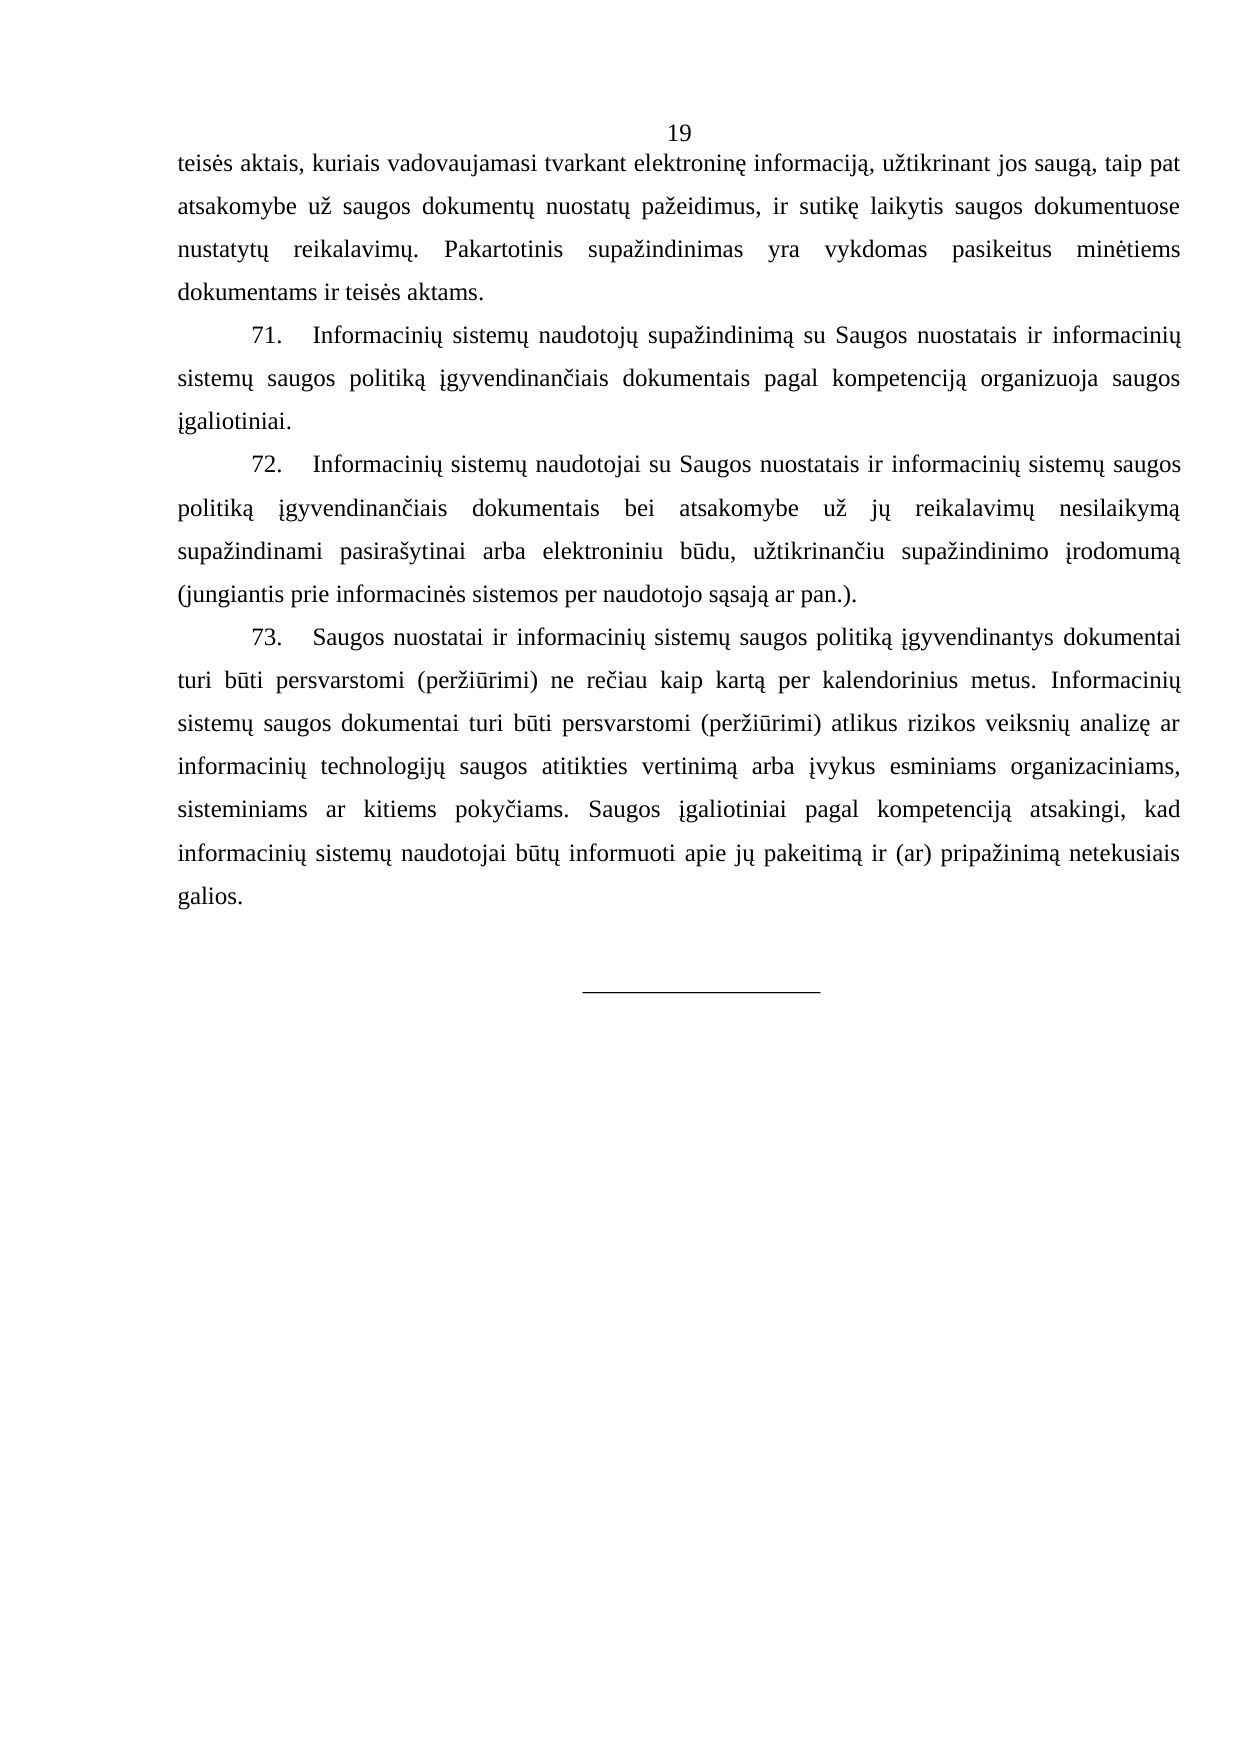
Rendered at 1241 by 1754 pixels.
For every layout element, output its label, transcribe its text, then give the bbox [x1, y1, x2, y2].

text 73. Saugos nuostatai ir informacinių sistemų saugos politiką įgyvendinantys dokumentai turi būti persvarstomi (peržiūrimi) ne rečiau kaip kartą per kalendorinius metus. Informacinių sistemų saugos dokumentai turi būti persvarstomi (peržiūrimi) atlikus rizikos veiksnių analizę ar informacinių technologijų saugos atitikties vertinimą arba įvykus esminiams organizaciniams, sisteminiams ar kitiems pokyčiams. Saugos įgaliotiniai pagal kompetenciją atsakingi, kad informacinių sistemų naudotojai būtų informuoti apie jų pakeitimą ir (ar) pripažinimą netekusiais galios. [177, 622, 1181, 909]
text ___________________ [222, 967, 1181, 996]
text teisės aktais, kuriais vadovaujamasi tvarkant elektroninę informaciją, užtikrinant jos saugą, taip pat atsakomybe už saugos dokumentų nuostatų pažeidimus, ir sutikę laikytis saugos dokumentuose nustatytų reikalavimų. Pakartotinis supažindinimas yra vykdomas pasikeitus minėtiems dokumentams ir teisės aktams. [177, 148, 1181, 306]
text 71. Informacinių sistemų naudotojų supažindinimą su Saugos nuostatais ir informacinių sistemų saugos politiką įgyvendinančiais dokumentais pagal kompetenciją organizuoja saugos įgaliotiniai. [177, 320, 1181, 435]
text 72. Informacinių sistemų naudotojai su Saugos nuostatais ir informacinių sistemų saugos politiką įgyvendinančiais dokumentais bei atsakomybe už jų reikalavimų nesilaikymą supažindinami pasirašytinai arba elektroniniu būdu, užtikrinančiu supažindinimo įrodomumą (jungiantis prie informacinės sistemos per naudotojo sąsają ar pan.). [177, 449, 1181, 608]
